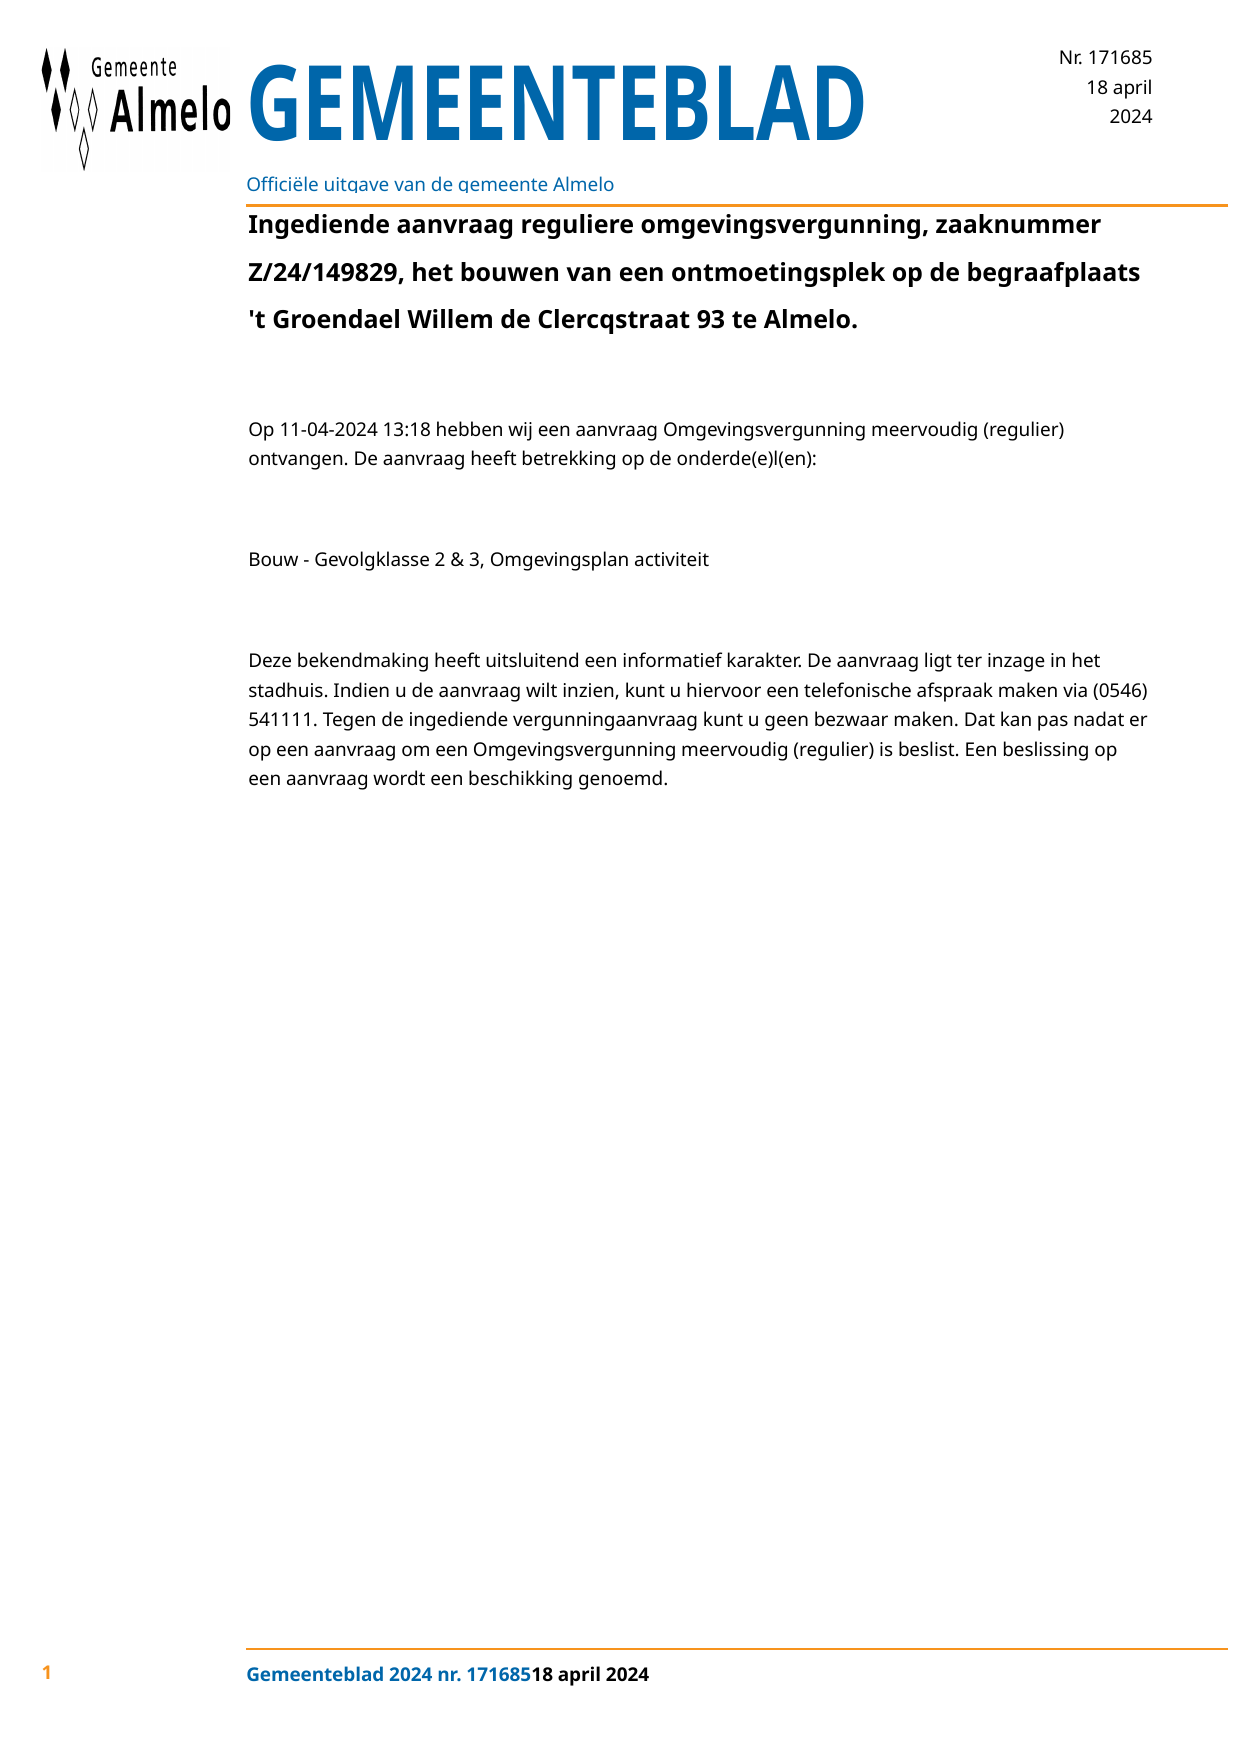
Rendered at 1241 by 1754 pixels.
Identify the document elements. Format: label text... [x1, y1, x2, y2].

text Op 11-04-2024 13:18 hebben wij een aanvraag Omgevingsvergunning meervoudig (regulier) ontvangen. De aanvraag heeft betrekking op de onderde(e)l(en): [248, 416, 1152, 471]
text Bouw - Gevolgklasse 2 & 3, Omgevingsplan activiteit [248, 546, 1152, 572]
text Deze bekendmaking heeft uitsluitend een informatief karakter. De aanvraag ligt ter inzage in het stadhuis. Indien u de aanvraag wilt inzien, kunt u hiervoor een telefonische afspraak maken via (0546) 541111. Tegen de ingediende vergunningaanvraag kunt u geen bezwaar maken. Dat kan pas nadat er op een aanvraag om een Omgevingsvergunning meervoudig (regulier) is beslist. Een beslissing op een aanvraag wordt een beschikking genoemd. [248, 647, 1152, 791]
picture [41, 47, 231, 172]
text Ingediende aanvraag reguliere omgevingsvergunning, zaaknummer Z/24/149829, het bouwen van een ontmoetingsplek op de begraafplaats 't Groendael Willem de Clercqstraat 93 te Almelo. [248, 207, 1152, 336]
